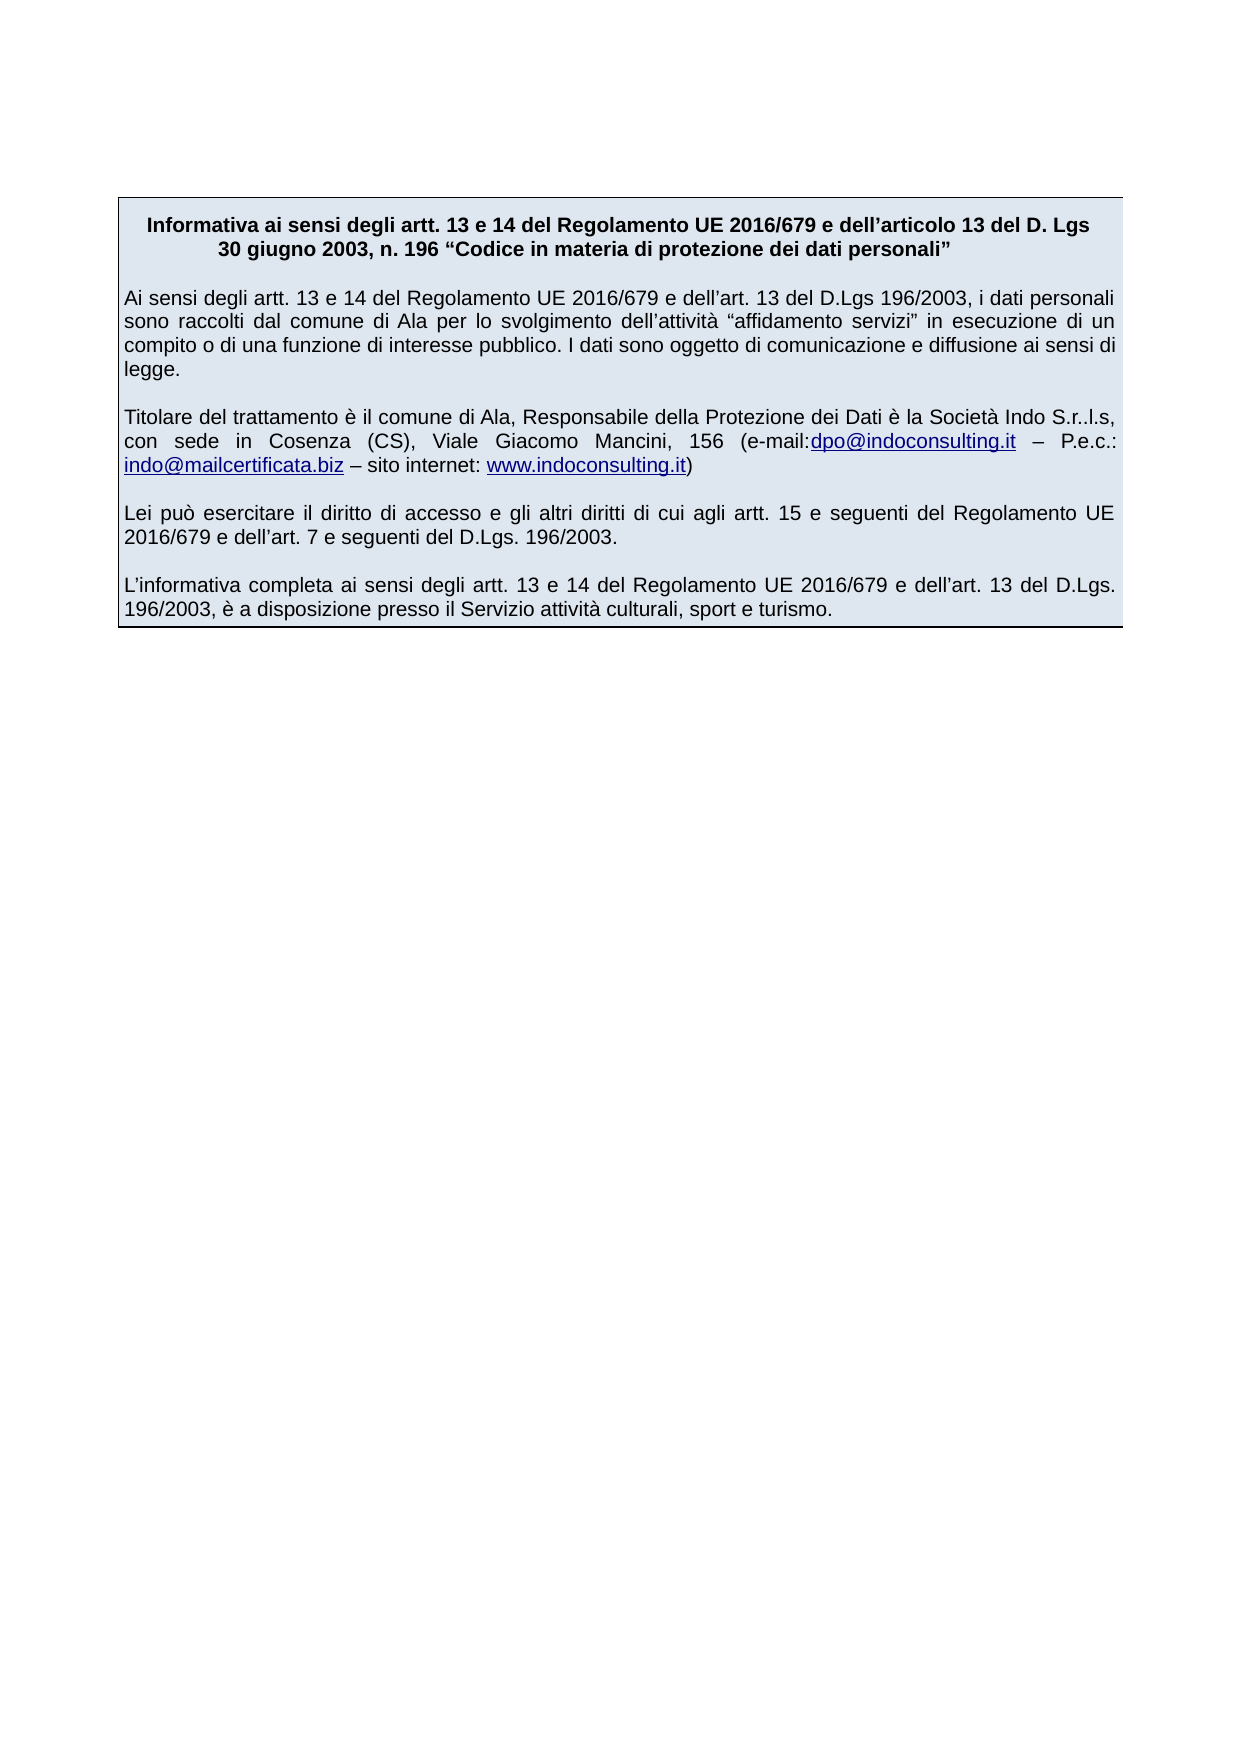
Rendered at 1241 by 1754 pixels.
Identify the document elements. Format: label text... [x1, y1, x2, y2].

table_header Informativa ai sensi degli artt. 13 e 14 del Regolamento UE 2016/679 e dell’articolo 13 del D. Lgs 30 giugno 2003, n. 196 “Codice in materia di protezione dei dati personali” Ai sensi degli artt. 13 e 14 del Regolamento UE 2016/679 e dell’art. 13 del D.Lgs 196/2003, i dati personali sono raccolti dal comune di Ala per lo svolgimento dell’attività “affidamento servizi” in esecuzione di un compito o di una funzione di interesse pubblico. I dati sono oggetto di comunicazione e diffusione ai sensi di legge. Titolare del trattamento è il comune di Ala, Responsabile della Protezione dei Dati è la Società Indo S.r..l.s, con sede in Cosenza (CS), Viale Giacomo Mancini, 156 (e-mail:dpo@indoconsulting.it – P.e.c.: indo@mailcertificata.biz – sito internet: www.indoconsulting.it) Lei può esercitare il diritto di accesso e gli altri diritti di cui agli artt. 15 e seguenti del Regolamento UE 2016/679 e dell’art. 7 e seguenti del D.Lgs. 196/2003. L’informativa completa ai sensi degli artt. 13 e 14 del Regolamento UE 2016/679 e dell’art. 13 del D.Lgs. 196/2003, è a disposizione presso il Servizio attività culturali, sport e turismo. [119, 198, 1123, 626]
